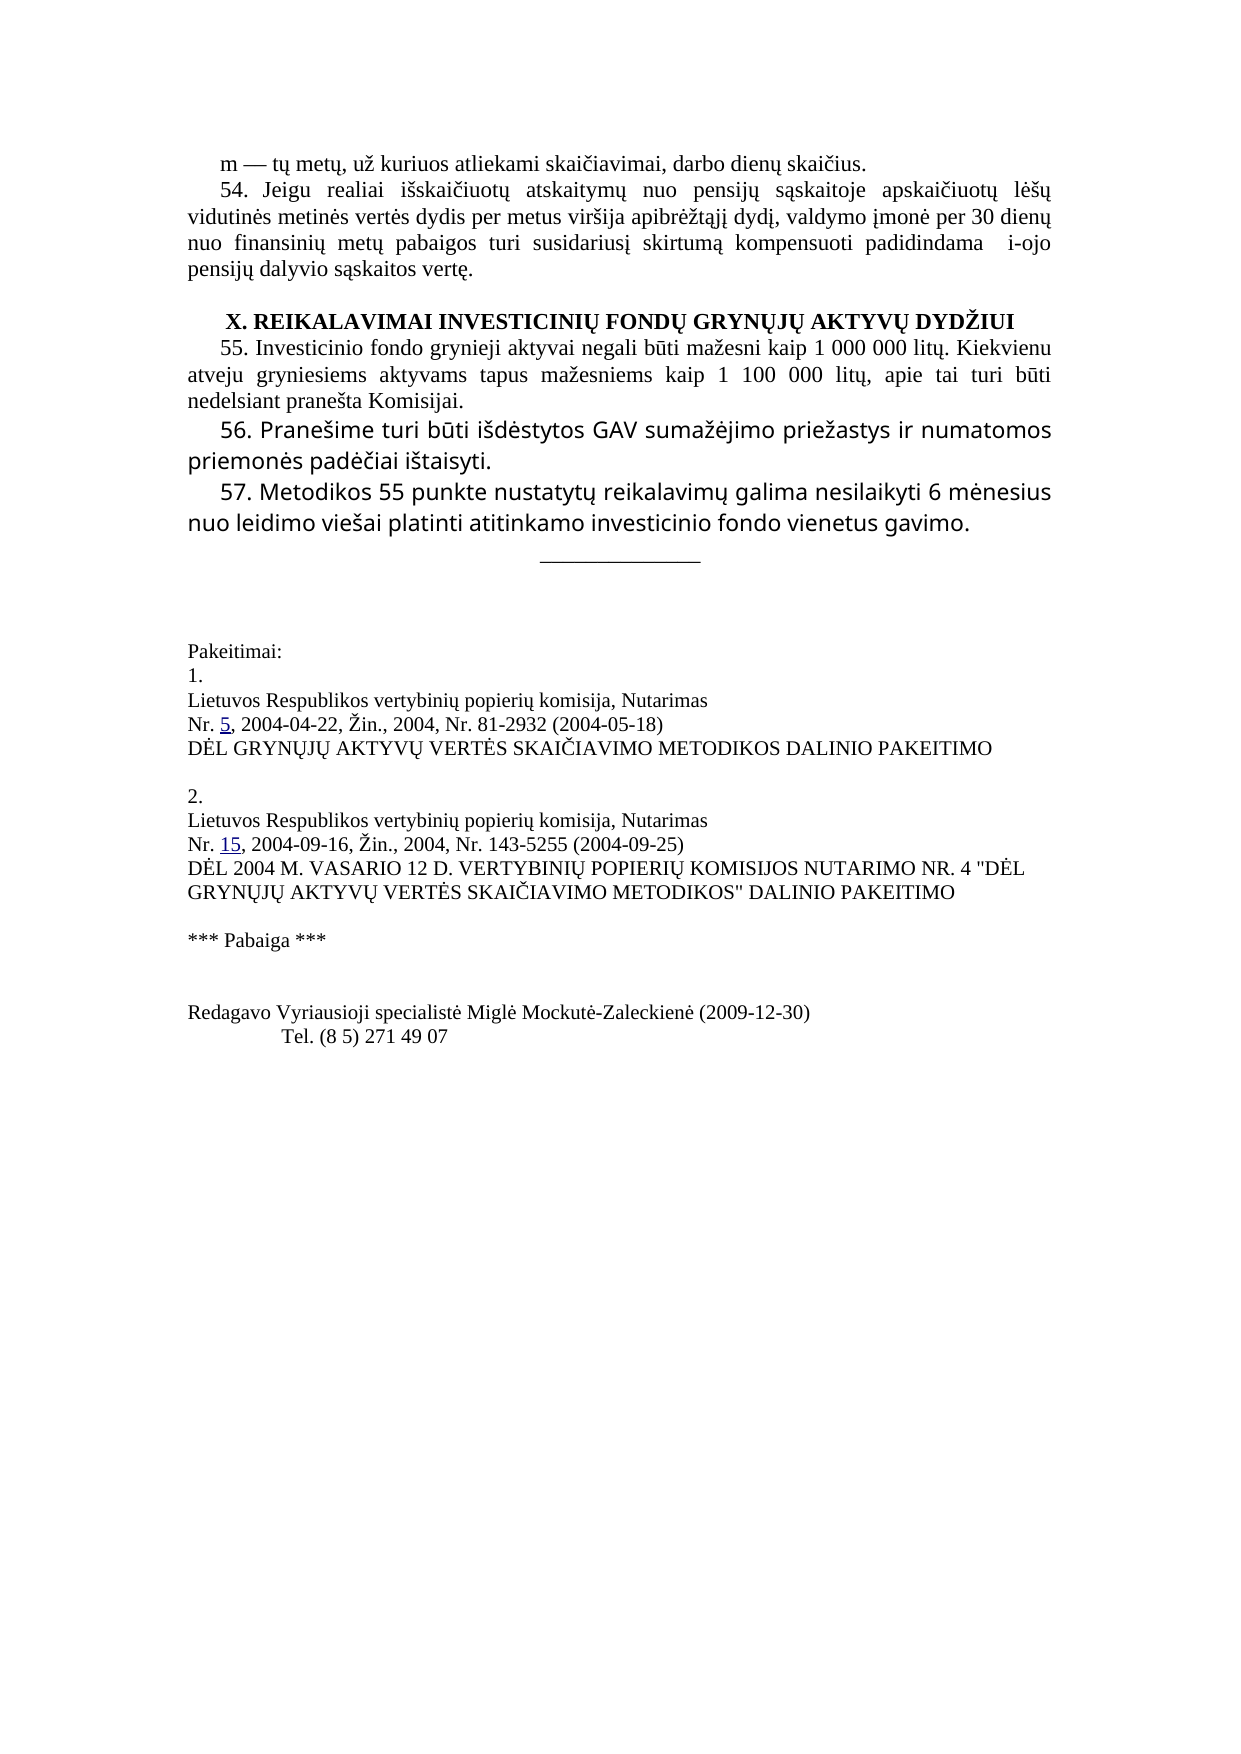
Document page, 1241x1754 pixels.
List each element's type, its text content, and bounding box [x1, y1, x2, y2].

text *** Pabaiga *** [187, 928, 1053, 952]
text Nr. 15, 2004-09-16, Žin., 2004, Nr. 143-5255 (2004-09-25) [187, 832, 1053, 856]
text DĖL GRYNŲJŲ AKTYVŲ VERTĖS SKAIČIAVIMO METODIKOS DALINIO PAKEITIMO [187, 736, 1053, 760]
text 55. Investicinio fondo grynieji aktyvai negali būti mažesni kaip 1 000 000 litų. Kiekvienu atveju gryniesiems aktyvams tapus mažesniems kaip 1 100 000 litų, apie tai turi būti nedelsiant pranešta Komisijai. [187, 334, 1053, 413]
text Lietuvos Respublikos vertybinių popierių komisija, Nutarimas [187, 687, 1053, 712]
text X. REIKALAVIMAI INVESTICINIŲ FONDŲ GRYNŲJŲ AKTYVŲ DYDŽIUI [187, 308, 1053, 334]
text Lietuvos Respublikos vertybinių popierių komisija, Nutarimas [187, 808, 1053, 832]
text 54. Jeigu realiai išskaičiuotų atskaitymų nuo pensijų sąskaitoje apskaičiuotų lėšų vidutinės metinės vertės dydis per metus viršija apibrėžtąjį dydį, valdymo įmonė per 30 dienų nuo finansinių metų pabaigos turi susidariusį skirtumą kompensuoti padidindama i-ojo pensijų dalyvio sąskaitos vertę. [187, 176, 1053, 282]
text 57. Metodikos 55 punkte nustatytų reikalavimų galima nesilaikyti 6 mėnesius nuo leidimo viešai platinti atitinkamo investicinio fondo vienetus gavimo. [187, 476, 1053, 538]
text Nr. 5, 2004-04-22, Žin., 2004, Nr. 81-2932 (2004-05-18) [187, 712, 1053, 736]
text 2. [187, 784, 1053, 808]
text m –– tų metų, už kuriuos atliekami skaičiavimai, darbo dienų skaičius. [187, 150, 1053, 176]
text ______________ [187, 538, 1053, 565]
text DĖL 2004 M. VASARIO 12 D. VERTYBINIŲ POPIERIŲ KOMISIJOS NUTARIMO NR. 4 "DĖL GRYNŲJŲ AKTYVŲ VERTĖS SKAIČIAVIMO METODIKOS" DALINIO PAKEITIMO [187, 856, 1053, 904]
text Tel. (8 5) 271 49 07 [187, 1024, 1053, 1048]
text Pakeitimai: [187, 639, 1053, 663]
text Redagavo Vyriausioji specialistė Miglė Mockutė-Zaleckienė (2009-12-30) [187, 1000, 1053, 1024]
text 1. [187, 663, 1053, 687]
text 56. Pranešime turi būti išdėstytos GAV sumažėjimo priežastys ir numatomos priemonės padėčiai ištaisyti. [187, 413, 1053, 476]
